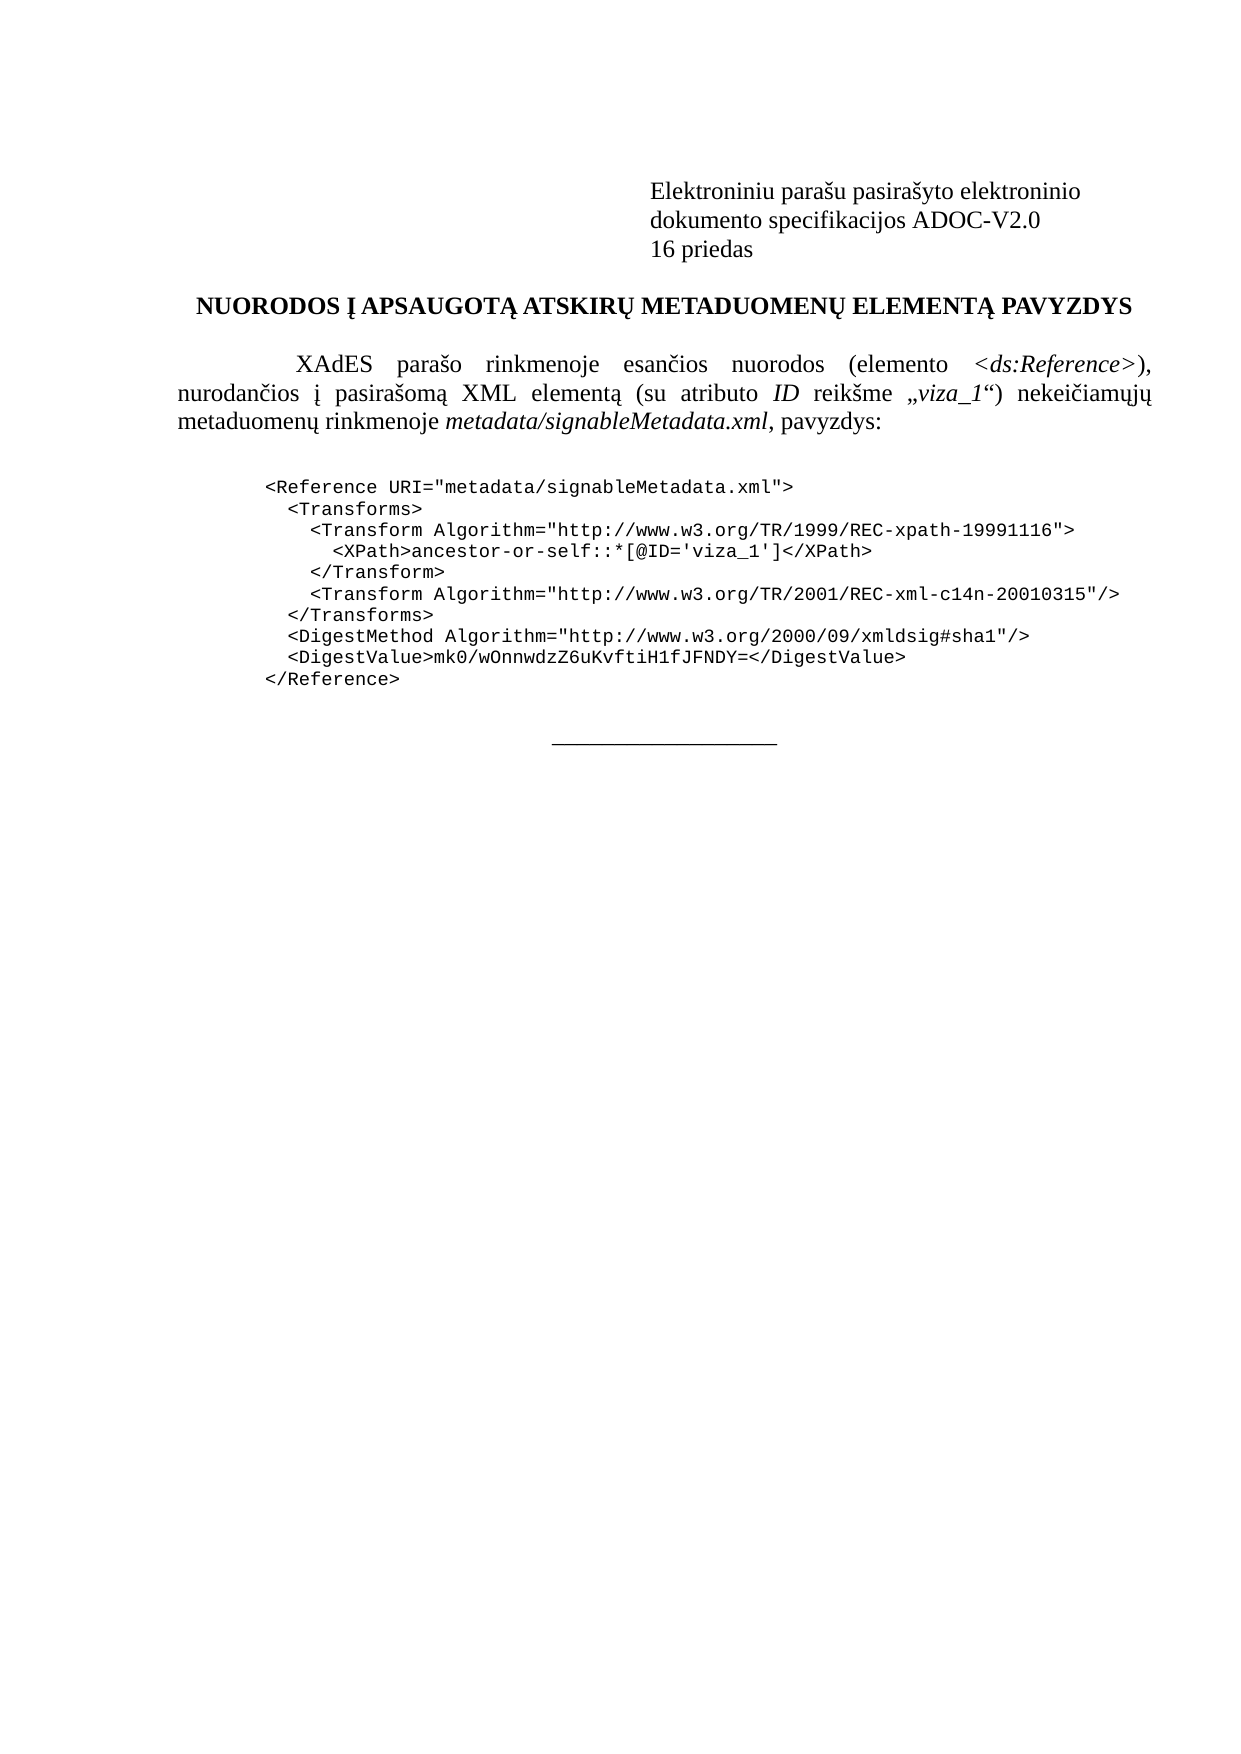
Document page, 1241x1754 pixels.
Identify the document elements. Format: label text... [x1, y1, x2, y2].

text Elektroniniu parašu pasirašyto elektroninio dokumento specifikacijos ADOC-V2.0 [650, 176, 1152, 234]
text <XPath>ancestor-or-self::*[@ID='viza_1']</XPath> [265, 542, 1152, 563]
text <Transforms> [265, 499, 1152, 521]
text XAdES parašo rinkmenoje esančios nuorodos (elemento <ds:Reference>), nurodančios į pasirašomą XML elementą (su atributo ID reikšme „viza_1“) nekeičiamųjų metaduomenų rinkmenoje metadata/signableMetadata.xml, pavyzdys: [177, 349, 1152, 435]
text <Transform Algorithm="http://www.w3.org/TR/1999/REC-xpath-19991116"> [265, 521, 1152, 542]
text __________________ [177, 719, 1152, 748]
text <Reference URI="metadata/signableMetadata.xml"> [265, 478, 1152, 499]
text </Transforms> [265, 606, 1152, 627]
text <Transform Algorithm="http://www.w3.org/TR/2001/REC-xml-c14n-20010315"/> [265, 584, 1152, 606]
text </Reference> [265, 669, 1152, 691]
text 16 priedas [650, 234, 1163, 263]
text Nuorodos į apsaugotą Atskirų metaduomenų elementą pavyzdys [177, 291, 1152, 320]
text </Transform> [265, 563, 1152, 584]
text <DigestMethod Algorithm="http://www.w3.org/2000/09/xmldsig#sha1"/> [265, 627, 1152, 648]
text <DigestValue>mk0/wOnnwdzZ6uKvftiH1fJFNDY=</DigestValue> [265, 648, 1152, 669]
